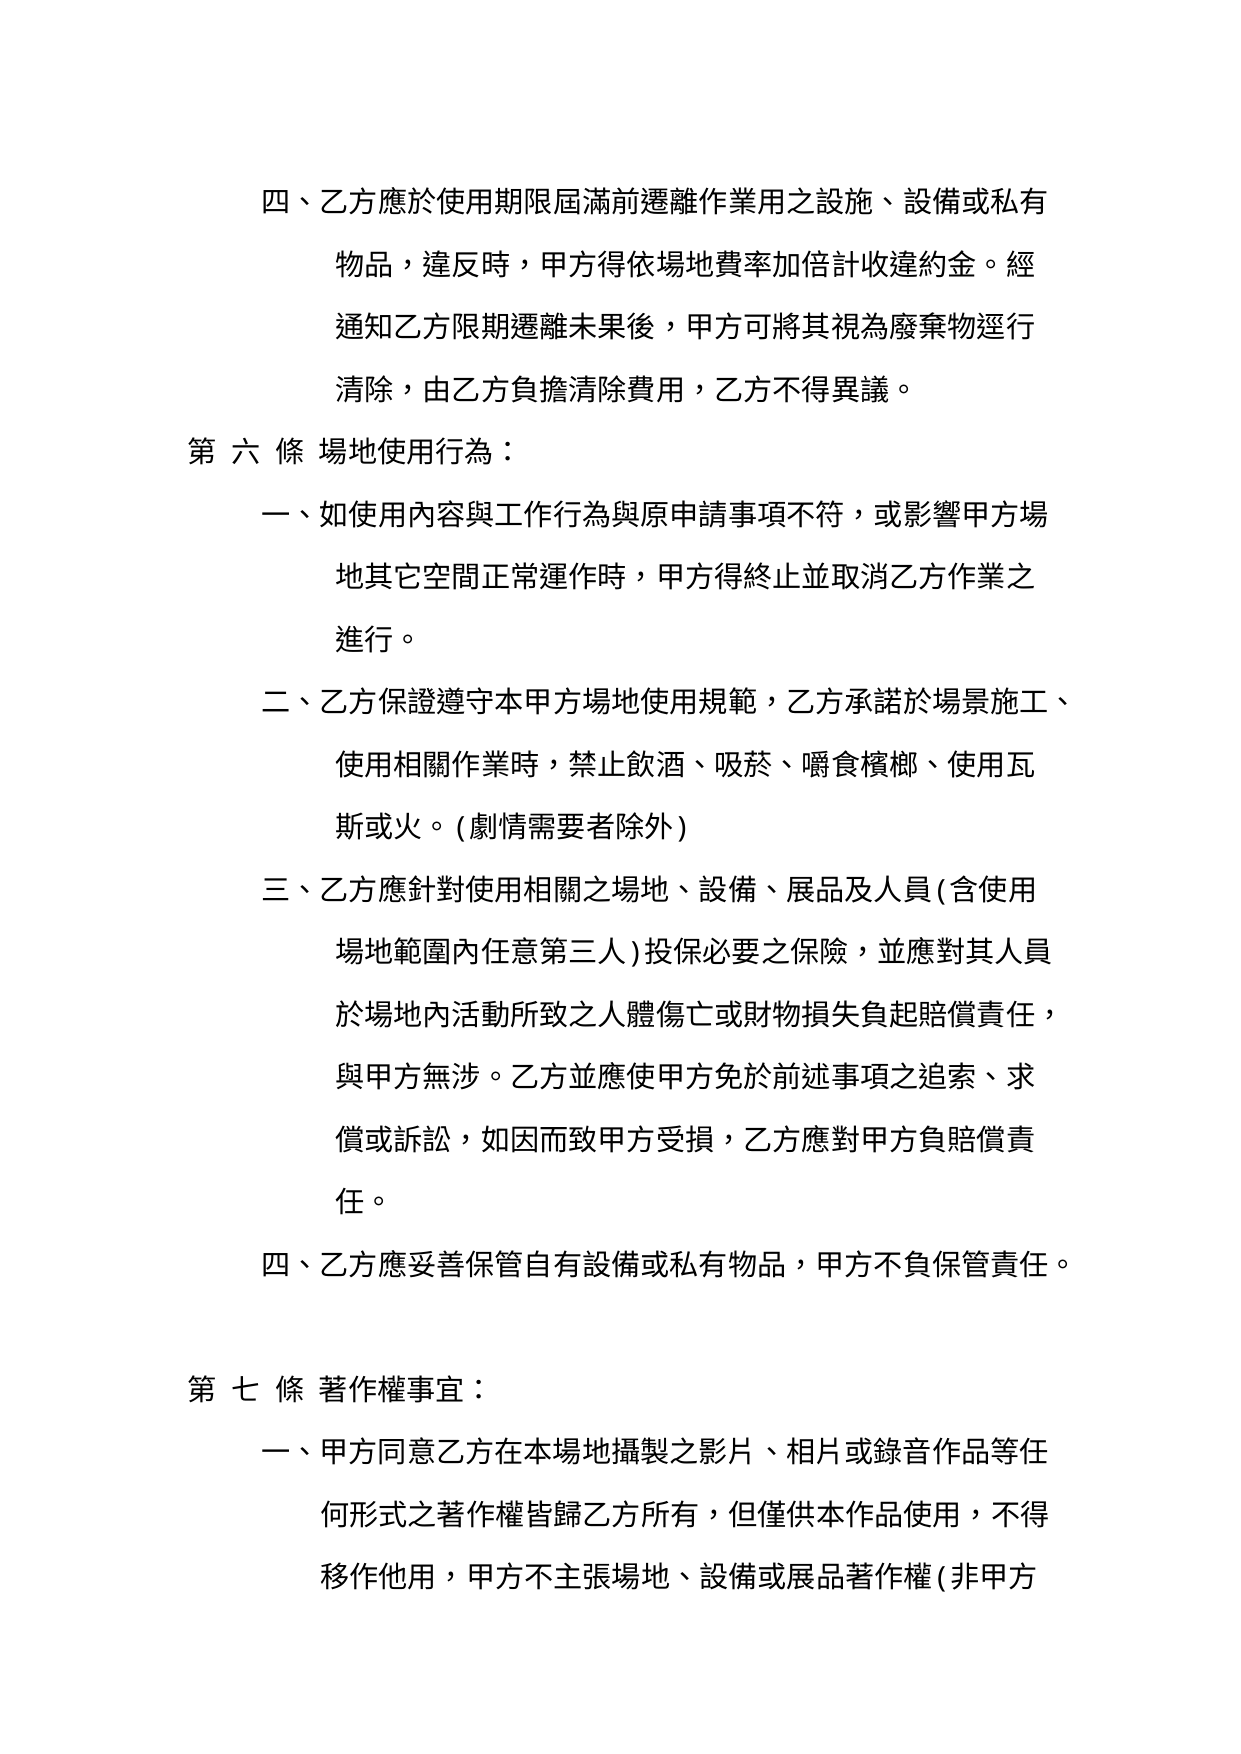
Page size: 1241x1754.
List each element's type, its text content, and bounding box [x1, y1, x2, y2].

text 三、乙方應針對使用相關之場地、設備、展品及人員(含使用場地範圍內任意第三人)投保必要之保險，並應對其人員於場地內活動所致之人體傷亡或財物損失負起賠償責任，與甲方無涉。乙方並應使甲方免於前述事項之追索、求償或訴訟，如因而致甲方受損，乙方應對甲方負賠償責任。 [261, 846, 1053, 1221]
text 第 七 條 著作權事宜： [187, 1346, 1053, 1408]
text 四、乙方應於使用期限屆滿前遷離作業用之設施、設備或私有物品，違反時，甲方得依場地費率加倍計收違約金。經通知乙方限期遷離未果後，甲方可將其視為廢棄物逕行清除，由乙方負擔清除費用，乙方不得異議。 [261, 158, 1053, 408]
text 四、乙方應妥善保管自有設備或私有物品，甲方不負保管責任。 [261, 1221, 1053, 1346]
text 二、乙方保證遵守本甲方場地使用規範，乙方承諾於場景施工、使用相關作業時，禁止飲酒、吸菸、嚼食檳榔、使用瓦斯或火。(劇情需要者除外) [261, 658, 1053, 846]
text 一、如使用內容與工作行為與原申請事項不符，或影響甲方場地其它空間正常運作時，甲方得終止並取消乙方作業之進行。 [261, 471, 1053, 658]
text 一、甲方同意乙方在本場地攝製之影片、相片或錄音作品等任何形式之著作權皆歸乙方所有，但僅供本作品使用，不得移作他用，甲方不主張場地、設備或展品著作權(非甲方 [261, 1408, 1053, 1596]
text 第 六 條 場地使用行為： [187, 408, 1053, 471]
